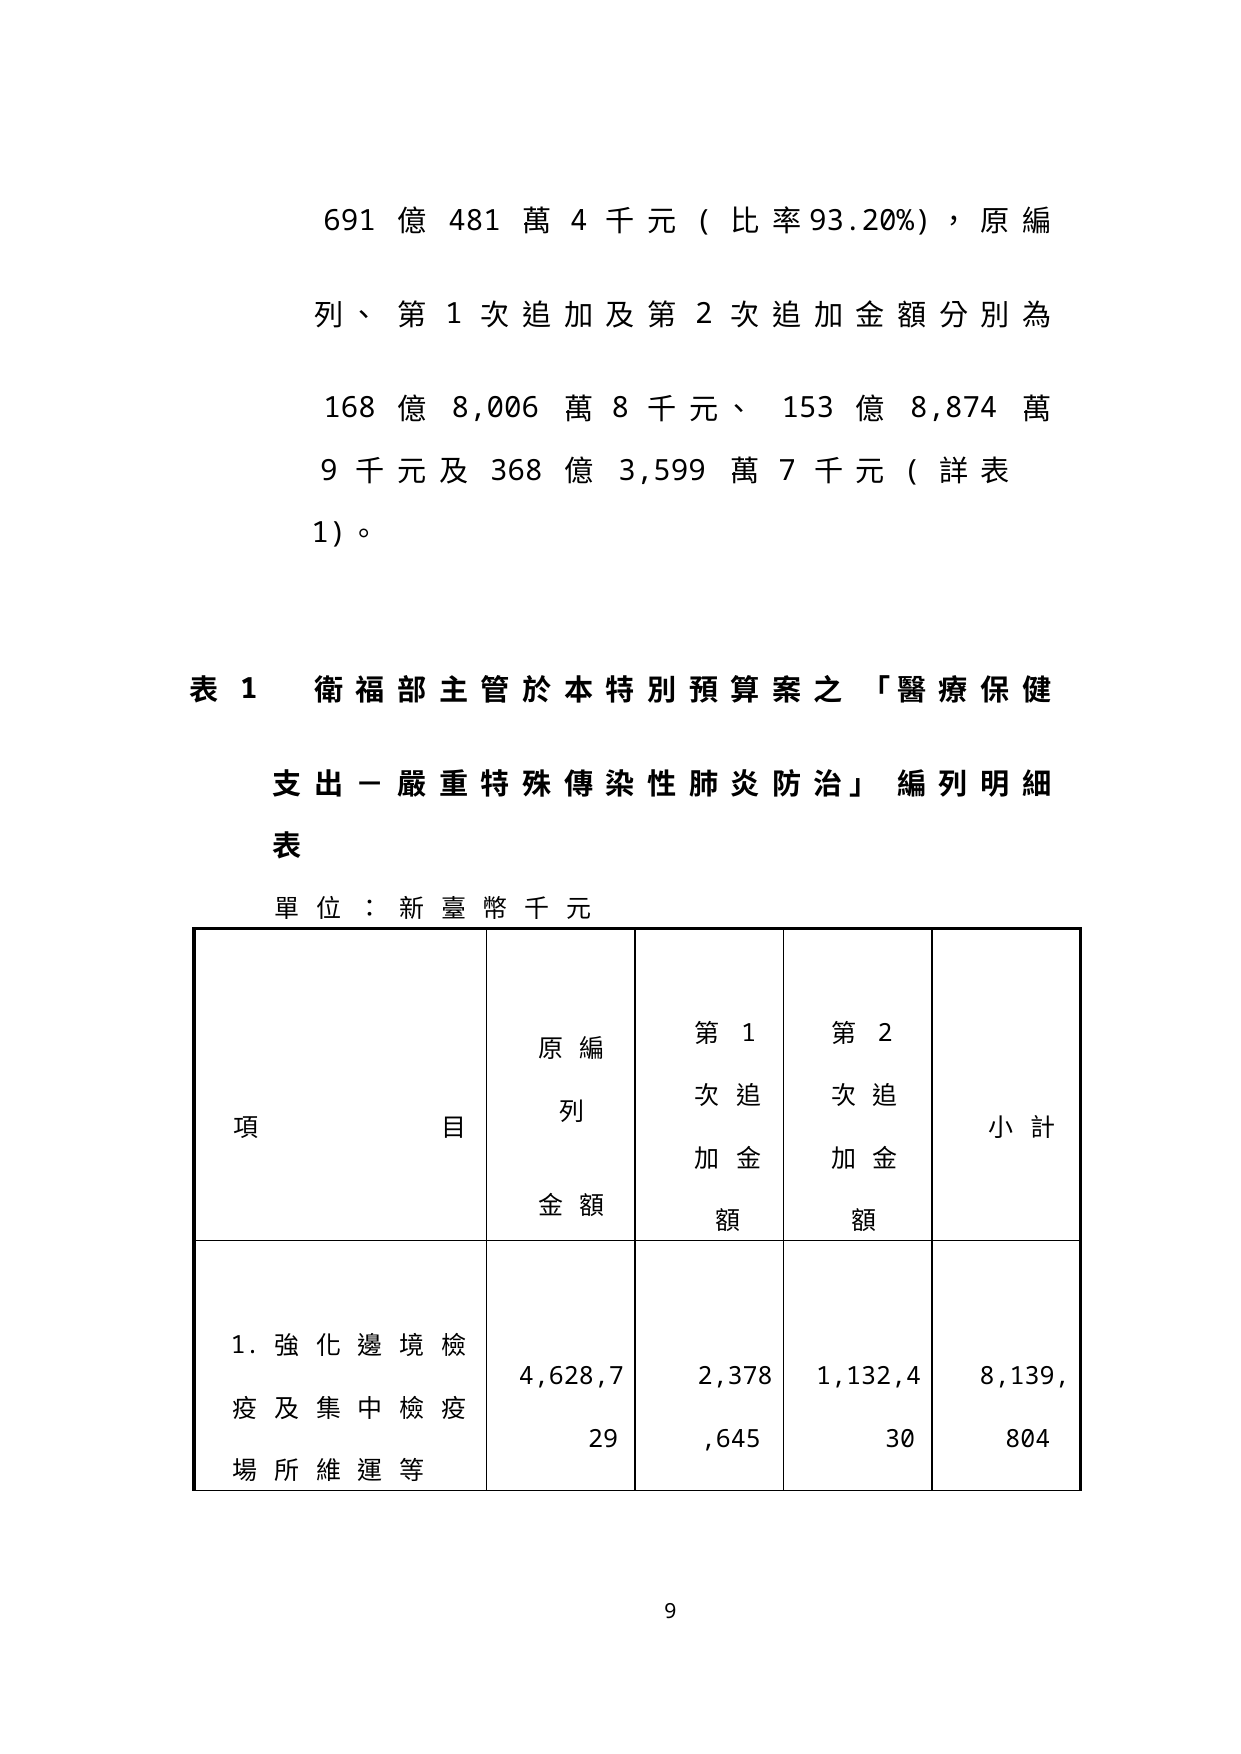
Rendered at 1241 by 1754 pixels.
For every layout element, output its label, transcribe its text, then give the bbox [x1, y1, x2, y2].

table_header 第2次追加金額 [784, 930, 931, 1240]
table_header 小計 [933, 930, 1079, 1240]
table_cell 2,378,645 [636, 1241, 783, 1490]
table_cell 8,139,804 [933, 1241, 1079, 1490]
table_header 項 目 [196, 930, 486, 1240]
text 691億481萬4千元(比率93.20%)，原編列、第1次追加及第2次追加金額分別為168億8,006萬8千元、153億8,874萬9千元及368億3,599萬7千元(詳表1)。 [271, 177, 1058, 552]
table_cell 1,132,430 [784, 1241, 931, 1490]
table_cell 4,628,729 [487, 1241, 634, 1490]
table_header 原編列 金額 [487, 930, 634, 1240]
table_cell 1.強化邊境檢疫及集中檢疫場所維運等 [196, 1241, 486, 1490]
table_header 第1次追加金額 [636, 930, 783, 1240]
text 表1 衛福部主管於本特別預算案之「醫療保健支出－嚴重特殊傳染性肺炎防治」編列明細表 單位：新臺幣千元 [183, 615, 1058, 927]
